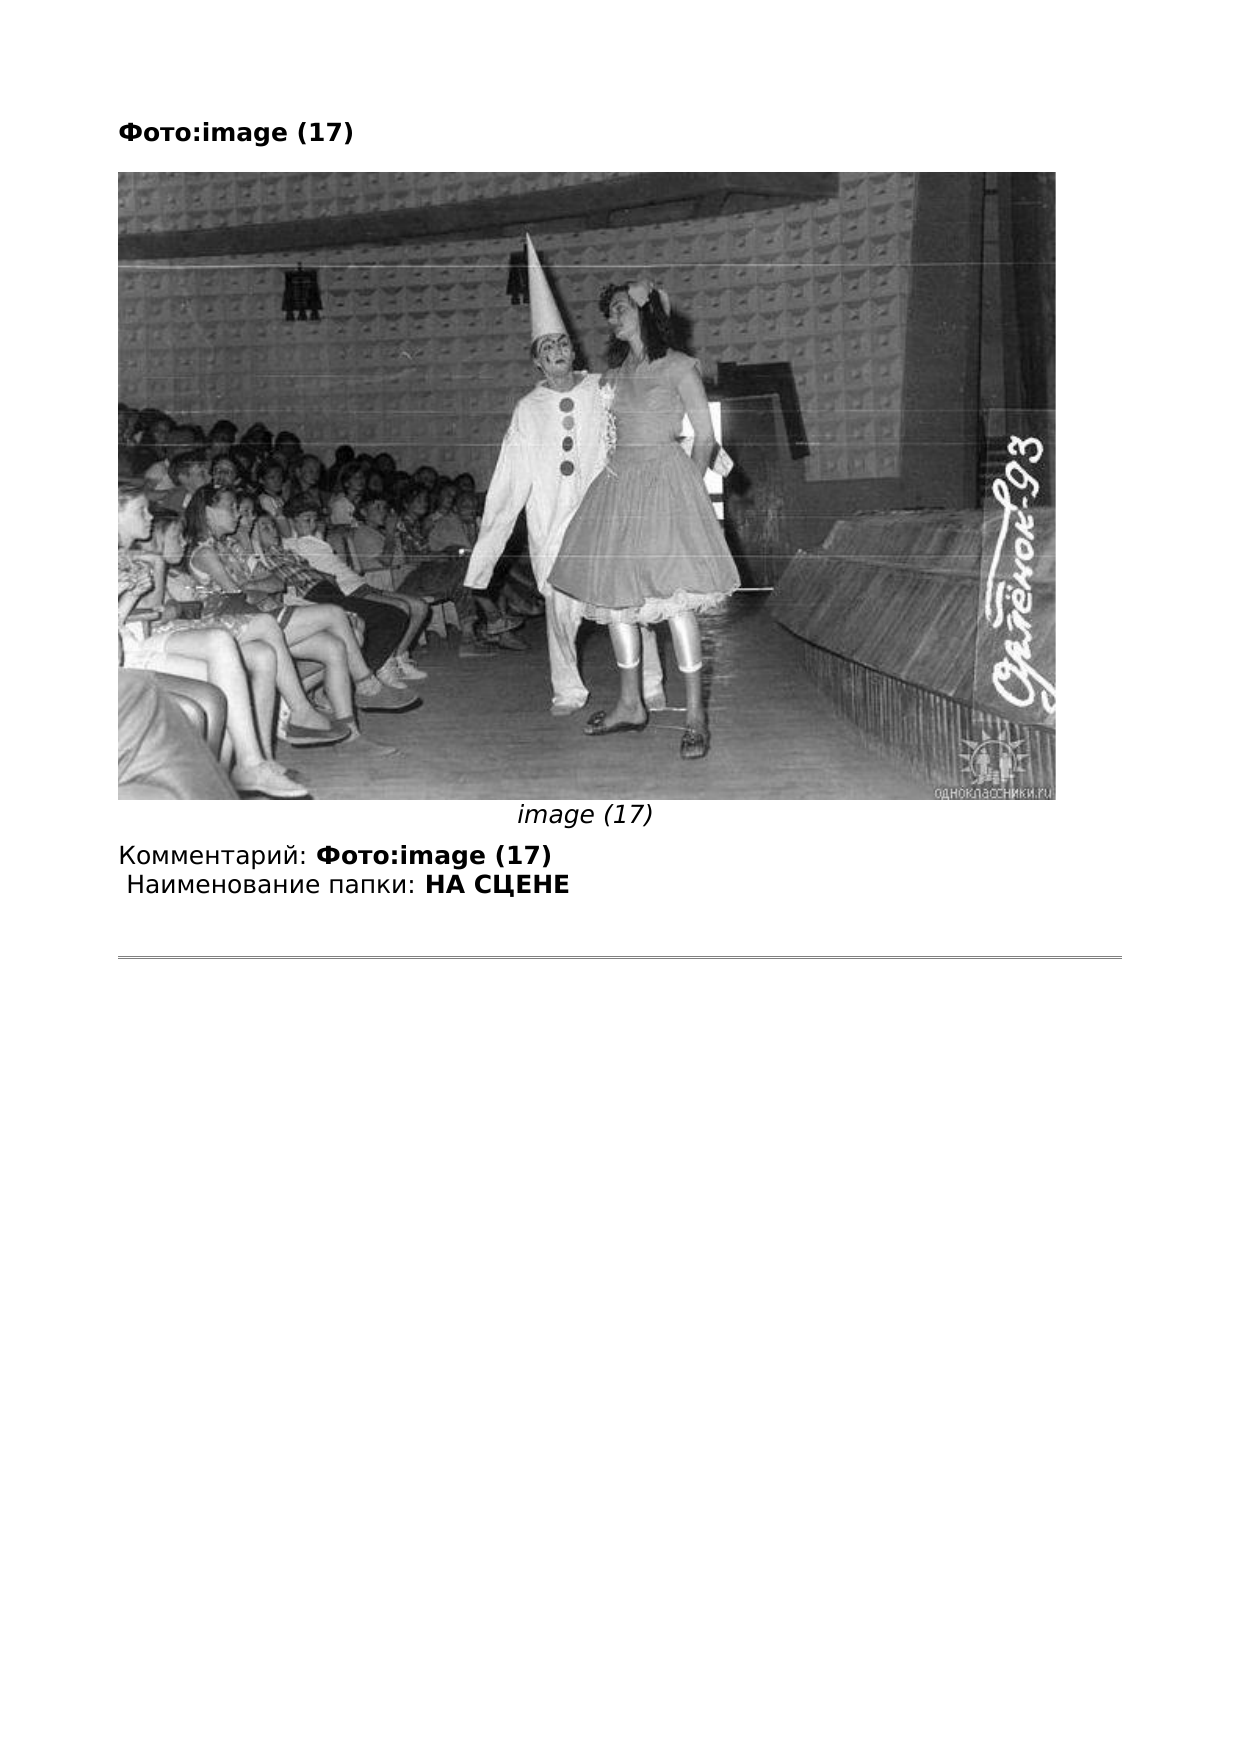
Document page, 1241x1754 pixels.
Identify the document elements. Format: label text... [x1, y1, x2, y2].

subtitle Фото:image (17) [118, 118, 1122, 147]
text Комментарий: Фото:image (17) Наименование папки: НА СЦЕНЕ [118, 842, 1122, 929]
picture [118, 172, 1056, 800]
text image (17) [118, 800, 1056, 829]
